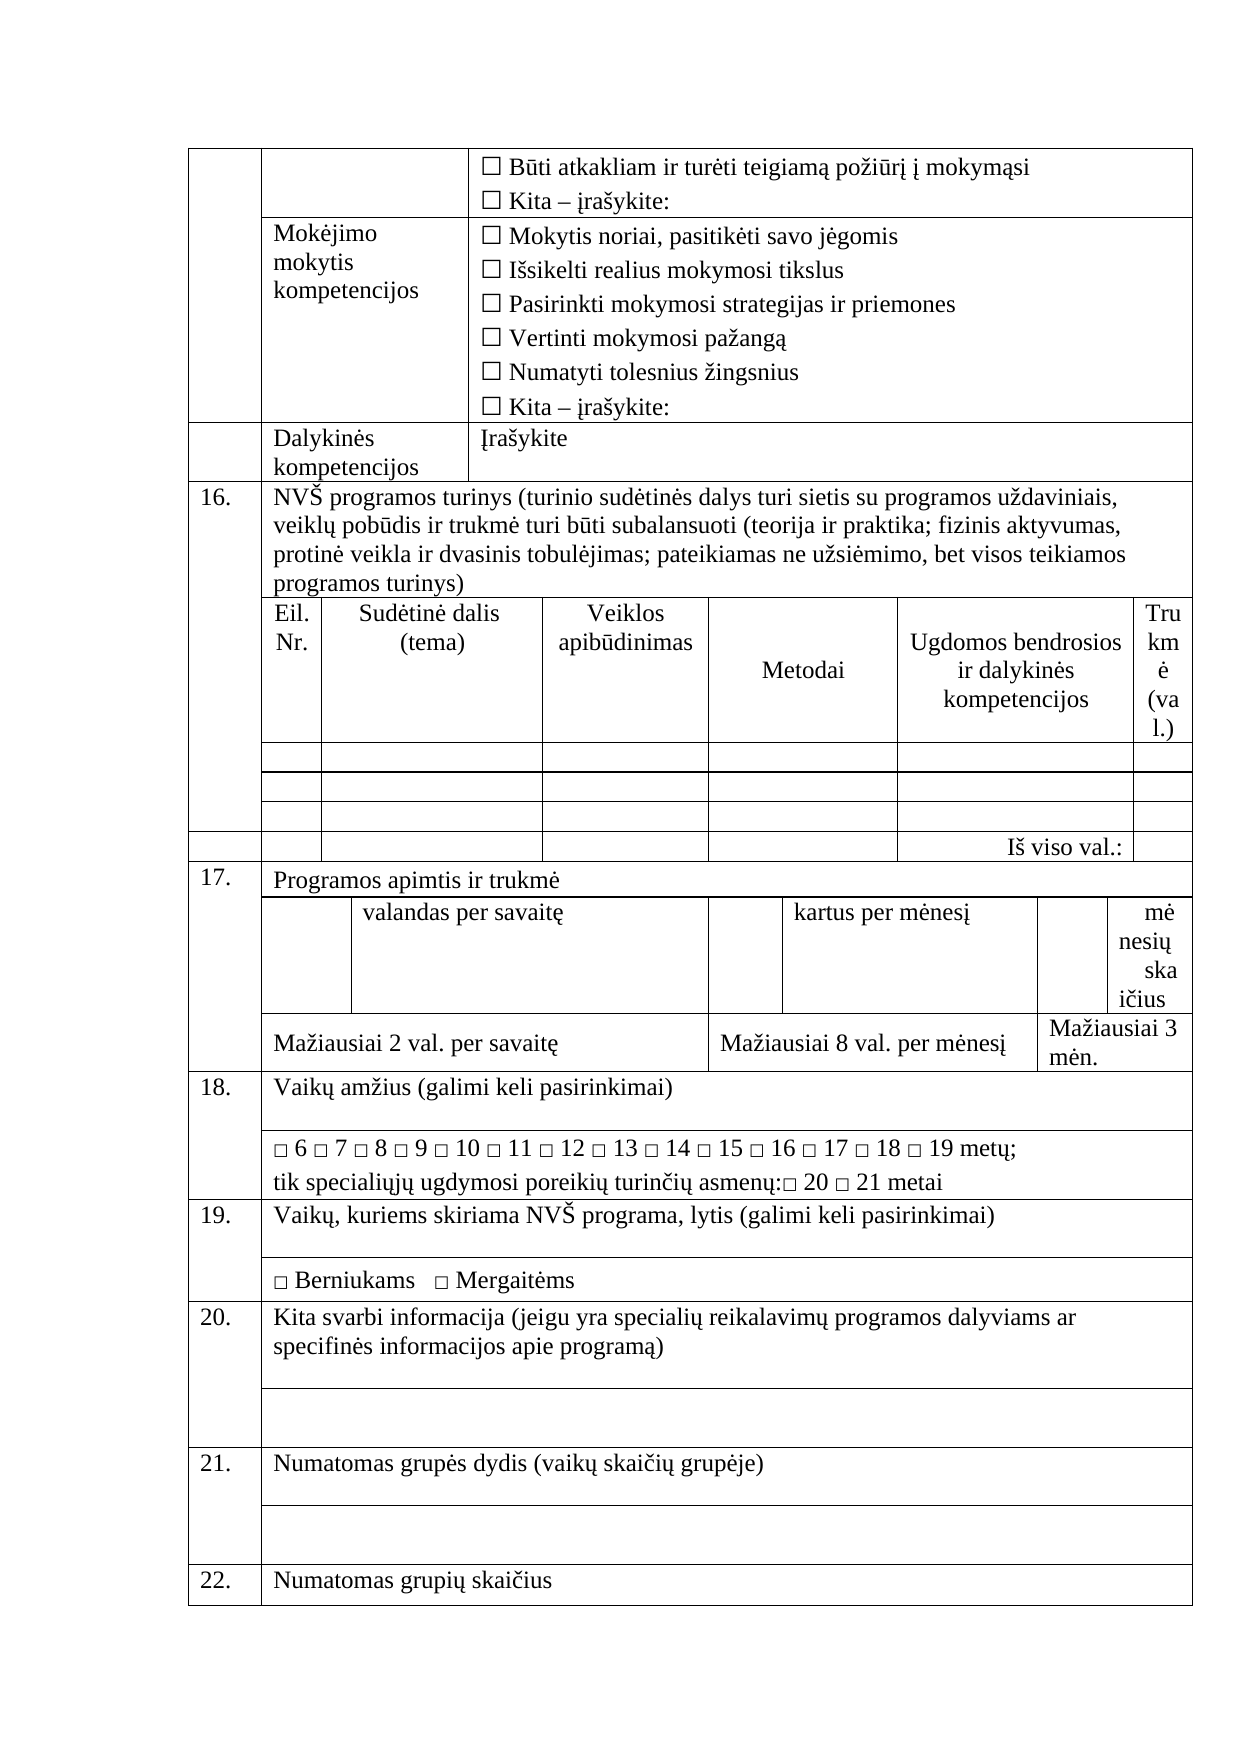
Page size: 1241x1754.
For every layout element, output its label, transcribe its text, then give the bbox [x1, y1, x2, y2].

table_cell Metodai [709, 598, 897, 742]
table_cell [1134, 802, 1192, 831]
table_cell [1134, 743, 1192, 771]
table_cell ☐ Mokytis noriai, pasitikėti savo jėgomis ☐ Išsikelti realius mokymosi tikslus ☐ Pasirinkti mokymosi strategijas ir priemones ☐ Vertinti mokymosi pažangą ☐ Numatyti tolesnius žingsnius ☐ Kita – įrašykite: [469, 218, 1192, 422]
table_cell [898, 743, 1133, 771]
table_cell [262, 802, 321, 831]
table_cell Numatomas grupių skaičius [262, 1565, 1192, 1605]
table_cell Trukmė (val.) [1134, 598, 1192, 742]
table_cell [1038, 898, 1107, 1012]
table_cell [262, 149, 468, 217]
table_cell Dalykinės kompetencijos [262, 423, 468, 481]
table_cell [709, 743, 897, 771]
table_cell [898, 802, 1133, 831]
table_cell Eil. Nr. [262, 598, 321, 742]
table_cell [1134, 773, 1192, 801]
table_cell [322, 743, 542, 771]
table_cell Sudėtinė dalis (tema) [322, 598, 542, 742]
table_cell [262, 773, 321, 801]
table_cell [322, 832, 542, 861]
table_cell [189, 423, 261, 481]
table_cell 21. [189, 1448, 261, 1564]
table_cell Iš viso val.: [898, 832, 1133, 861]
table_cell 18. [189, 1072, 261, 1199]
table_cell Įrašykite [469, 423, 1192, 481]
table_cell valandas per savaitę [352, 898, 708, 1012]
table_cell Vaikų, kuriems skiriama NVŠ programa, lytis (galimi keli pasirinkimai) [262, 1200, 1192, 1257]
table_cell Mažiausiai 8 val. per mėnesį [709, 1014, 1037, 1071]
table_cell 17. [189, 862, 261, 1071]
table_cell 16. [189, 482, 261, 831]
table_cell [262, 1389, 1192, 1447]
table_cell [189, 149, 261, 422]
table_cell ☐ Berniukams ☐ Mergaitėms [262, 1258, 1192, 1301]
table_cell [709, 898, 782, 1012]
table_cell [543, 743, 708, 771]
table_cell Ugdomos bendrosios ir dalykinės kompetencijos [898, 598, 1133, 742]
table_cell [543, 802, 708, 831]
table_cell 20. [189, 1302, 261, 1447]
table_cell Mažiausiai 2 val. per savaitę [262, 1014, 708, 1071]
table_cell NVŠ programos turinys (turinio sudėtinės dalys turi sietis su programos uždaviniais, veiklų pobūdis ir trukmė turi būti subalansuoti (teorija ir praktika; fizinis aktyvumas, protinė veikla ir dvasinis tobulėjimas; pateikiamas ne užsiėmimo, bet visos teikiamos programos turinys) [262, 482, 1192, 597]
table_cell Mokėjimo mokytis kompetencijos [262, 218, 468, 422]
table_cell [709, 832, 897, 861]
table_cell [322, 773, 542, 801]
table_cell [543, 773, 708, 801]
table_cell Vaikų amžius (galimi keli pasirinkimai) [262, 1072, 1192, 1129]
table_cell Numatomas grupės dydis (vaikų skaičių grupėje) [262, 1448, 1192, 1505]
table_cell [262, 832, 321, 861]
table_cell Programos apimtis ir trukmė [262, 862, 1192, 896]
table_cell [322, 802, 542, 831]
table_cell [1134, 832, 1192, 861]
table_cell kartus per mėnesį [783, 898, 1037, 1012]
table_cell 22. [189, 1565, 261, 1605]
table_cell [709, 773, 897, 801]
table_cell Mažiausiai 3 mėn. [1038, 1014, 1192, 1071]
table_cell [189, 832, 261, 861]
table_cell 19. [189, 1200, 261, 1301]
table_cell [709, 802, 897, 831]
table_cell [262, 1506, 1192, 1564]
table_cell [262, 898, 351, 1012]
table_cell Kita svarbi informacija (jeigu yra specialių reikalavimų programos dalyviams ar specifinės informacijos apie programą) [262, 1302, 1192, 1388]
table_cell [898, 773, 1133, 801]
table_cell Veiklos apibūdinimas [543, 598, 708, 742]
table_cell [543, 832, 708, 861]
table_cell ☐ 6 ☐ 7 ☐ 8 ☐ 9 ☐ 10 ☐ 11 ☐ 12 ☐ 13 ☐ 14 ☐ 15 ☐ 16 ☐ 17 ☐ 18 ☐ 19 metų; tik specialiųjų ugdymosi poreikių turinčių asmenų:☐ 20 ☐ 21 metai [262, 1131, 1192, 1199]
table_cell mėnesių skaičius [1108, 898, 1192, 1012]
table_cell [262, 743, 321, 771]
table_cell ☐ Būti atkakliam ir turėti teigiamą požiūrį į mokymąsi ☐ Kita – įrašykite: [469, 149, 1192, 217]
